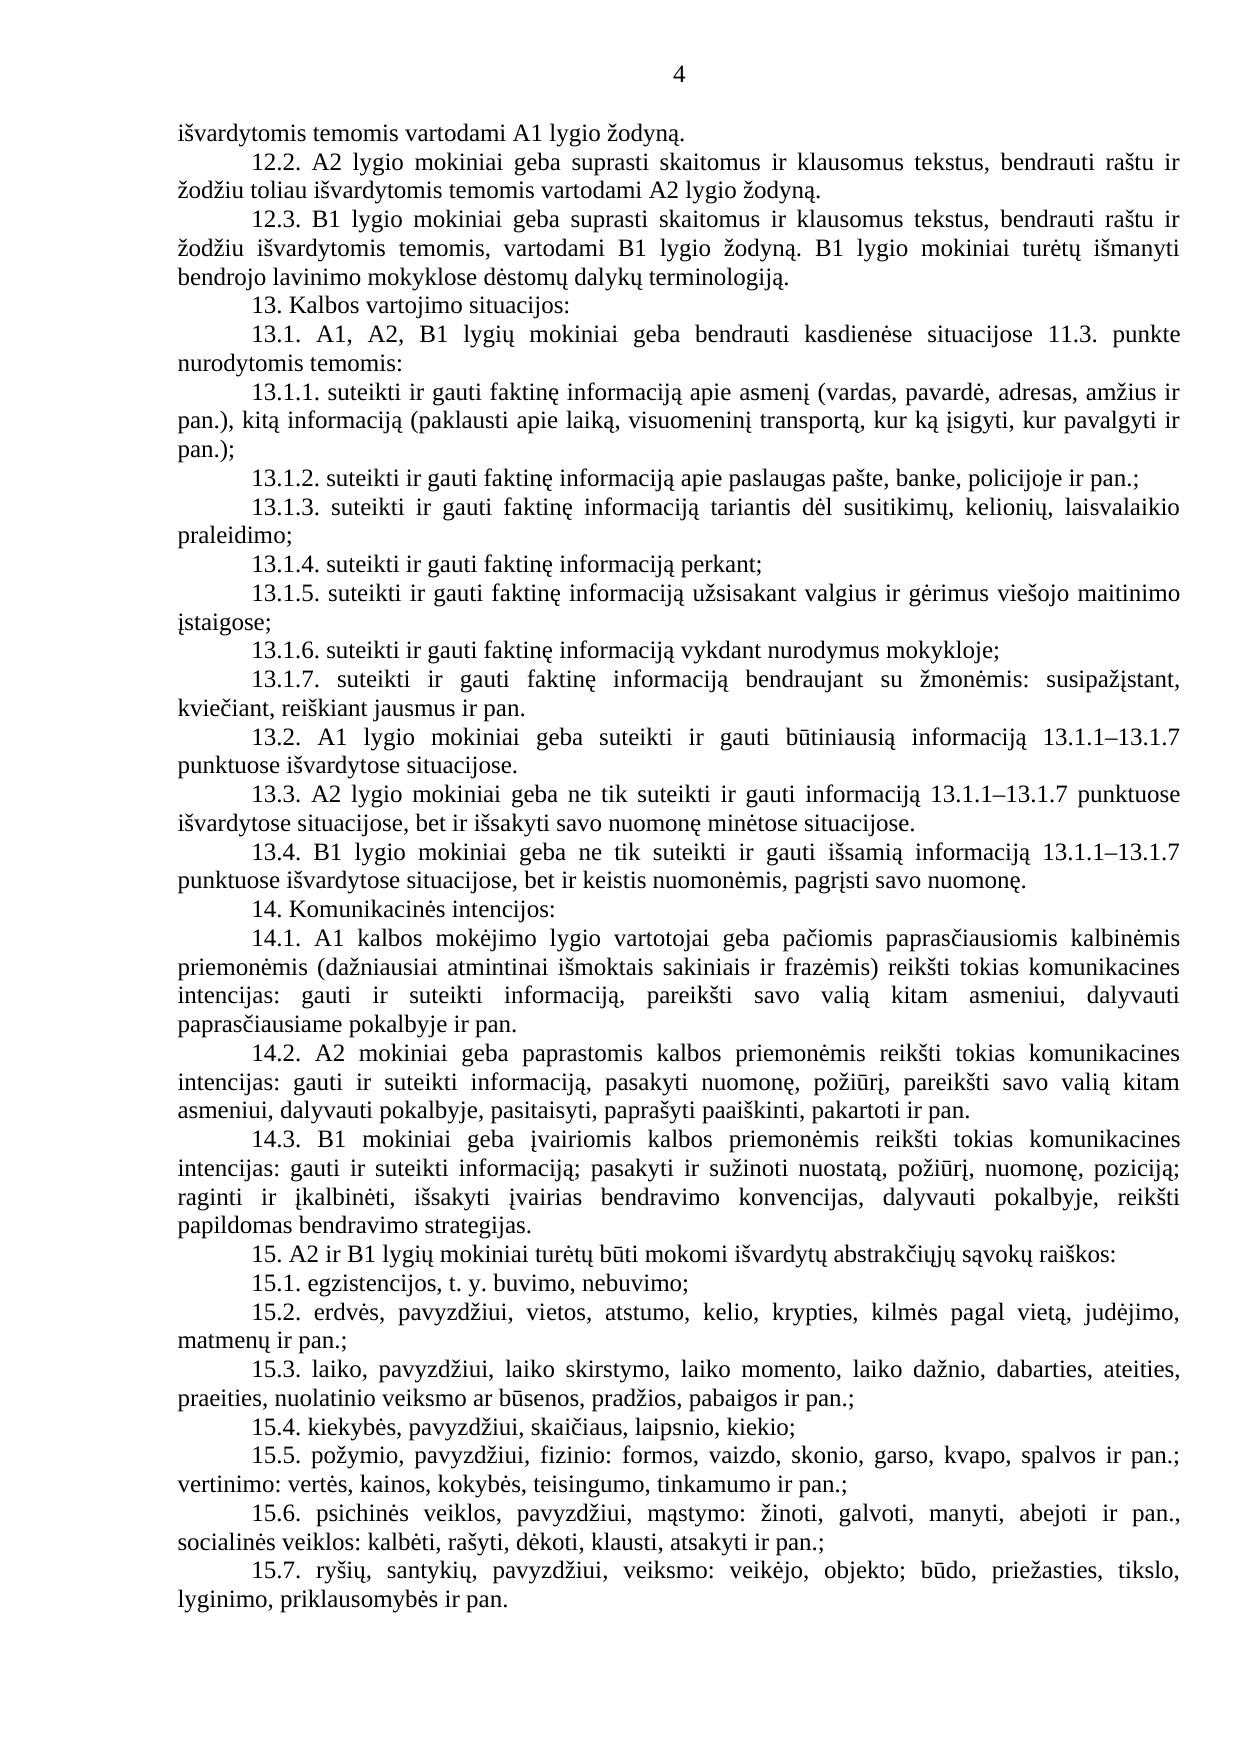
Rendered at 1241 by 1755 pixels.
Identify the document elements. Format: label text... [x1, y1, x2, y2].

text 14. Komunikacinės intencijos: [177, 894, 1181, 923]
text 12.2. A2 lygio mokiniai geba suprasti skaitomus ir klausomus tekstus, bendrauti raštu ir žodžiu toliau išvardytomis temomis vartodami A2 lygio žodyną. [177, 147, 1181, 204]
text 15.5. požymio, pavyzdžiui, fizinio: formos, vaizdo, skonio, garso, kvapo, spalvos ir pan.; vertinimo: vertės, kainos, kokybės, teisingumo, tinkamumo ir pan.; [177, 1441, 1181, 1498]
text 13.1. A1, A2, B1 lygių mokiniai geba bendrauti kasdienėse situacijose 11.3. punkte nurodytomis temomis: [177, 319, 1181, 377]
text 14.2. A2 mokiniai geba paprastomis kalbos priemonėmis reikšti tokias komunikacines intencijas: gauti ir suteikti informaciją, pasakyti nuomonę, požiūrį, pareikšti savo valią kitam asmeniui, dalyvauti pokalbyje, pasitaisyti, paprašyti paaiškinti, pakartoti ir pan. [177, 1038, 1181, 1124]
text išvardytomis temomis vartodami A1 lygio žodyną. [177, 118, 1181, 147]
text 12.3. B1 lygio mokiniai geba suprasti skaitomus ir klausomus tekstus, bendrauti raštu ir žodžiu išvardytomis temomis, vartodami B1 lygio žodyną. B1 lygio mokiniai turėtų išmanyti bendrojo lavinimo mokyklose dėstomų dalykų terminologiją. [177, 204, 1181, 291]
text 13.1.2. suteikti ir gauti faktinę informaciją apie paslaugas pašte, banke, policijoje ir pan.; [177, 463, 1181, 492]
text 13.4. B1 lygio mokiniai geba ne tik suteikti ir gauti išsamią informaciją 13.1.1–13.1.7 punktuose išvardytose situacijose, bet ir keistis nuomonėmis, pagrįsti savo nuomonę. [177, 837, 1181, 894]
text 15.6. psichinės veiklos, pavyzdžiui, mąstymo: žinoti, galvoti, manyti, abejoti ir pan., socialinės veiklos: kalbėti, rašyti, dėkoti, klausti, atsakyti ir pan.; [177, 1498, 1181, 1556]
text 15.3. laiko, pavyzdžiui, laiko skirstymo, laiko momento, laiko dažnio, dabarties, ateities, praeities, nuolatinio veiksmo ar būsenos, pradžios, pabaigos ir pan.; [177, 1354, 1181, 1412]
text 13.1.3. suteikti ir gauti faktinę informaciją tariantis dėl susitikimų, kelionių, laisvalaikio praleidimo; [177, 492, 1181, 549]
text 13.1.1. suteikti ir gauti faktinę informaciją apie asmenį (vardas, pavardė, adresas, amžius ir pan.), kitą informaciją (paklausti apie laiką, visuomeninį transportą, kur ką įsigyti, kur pavalgyti ir pan.); [177, 377, 1181, 463]
text 15.4. kiekybės, pavyzdžiui, skaičiaus, laipsnio, kiekio; [177, 1412, 1181, 1441]
text 13.1.6. suteikti ir gauti faktinę informaciją vykdant nurodymus mokykloje; [177, 636, 1181, 664]
text 14.3. B1 mokiniai geba įvairiomis kalbos priemonėmis reikšti tokias komunikacines intencijas: gauti ir suteikti informaciją; pasakyti ir sužinoti nuostatą, požiūrį, nuomonę, poziciją; raginti ir įkalbinėti, išsakyti įvairias bendravimo konvencijas, dalyvauti pokalbyje, reikšti papildomas bendravimo strategijas. [177, 1124, 1181, 1239]
text 15.7. ryšių, santykių, pavyzdžiui, veiksmo: veikėjo, objekto; būdo, priežasties, tikslo, lyginimo, priklausomybės ir pan. [177, 1556, 1181, 1613]
text 13. Kalbos vartojimo situacijos: [177, 291, 1181, 319]
text 15.1. egzistencijos, t. y. buvimo, nebuvimo; [177, 1268, 1181, 1297]
text 13.1.4. suteikti ir gauti faktinę informaciją perkant; [177, 549, 1181, 578]
text 13.2. A1 lygio mokiniai geba suteikti ir gauti būtiniausią informaciją 13.1.1–13.1.7 punktuose išvardytose situacijose. [177, 722, 1181, 779]
text 13.1.5. suteikti ir gauti faktinę informaciją užsisakant valgius ir gėrimus viešojo maitinimo įstaigose; [177, 578, 1181, 636]
text 13.3. A2 lygio mokiniai geba ne tik suteikti ir gauti informaciją 13.1.1–13.1.7 punktuose išvardytose situacijose, bet ir išsakyti savo nuomonę minėtose situacijose. [177, 779, 1181, 837]
text 15.2. erdvės, pavyzdžiui, vietos, atstumo, kelio, krypties, kilmės pagal vietą, judėjimo, matmenų ir pan.; [177, 1297, 1181, 1354]
text 14.1. A1 kalbos mokėjimo lygio vartotojai geba pačiomis paprasčiausiomis kalbinėmis priemonėmis (dažniausiai atmintinai išmoktais sakiniais ir frazėmis) reikšti tokias komunikacines intencijas: gauti ir suteikti informaciją, pareikšti savo valią kitam asmeniui, dalyvauti paprasčiausiame pokalbyje ir pan. [177, 923, 1181, 1038]
text 13.1.7. suteikti ir gauti faktinę informaciją bendraujant su žmonėmis: susipažįstant, kviečiant, reiškiant jausmus ir pan. [177, 664, 1181, 722]
text 15. A2 ir B1 lygių mokiniai turėtų būti mokomi išvardytų abstrakčiųjų sąvokų raiškos: [177, 1239, 1181, 1268]
